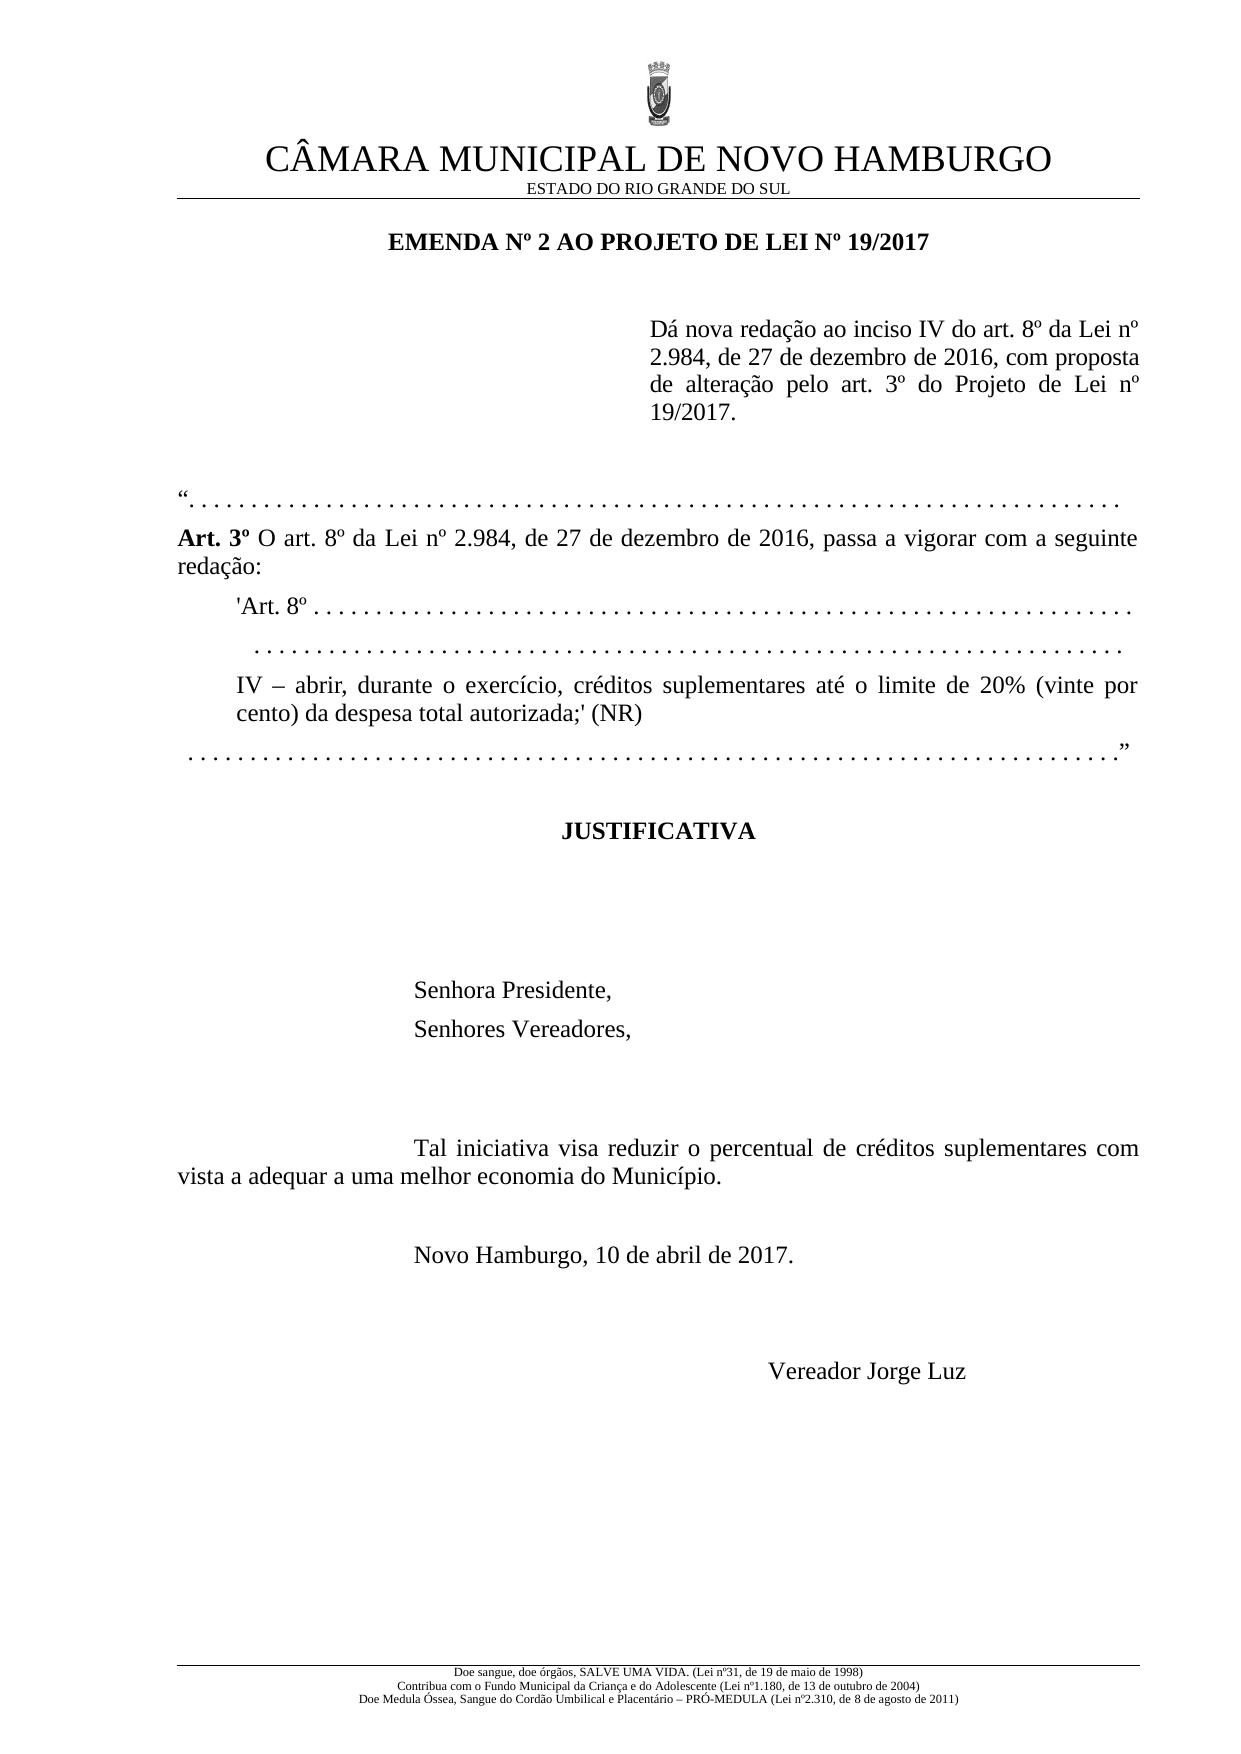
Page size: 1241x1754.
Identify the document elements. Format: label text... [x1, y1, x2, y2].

text IV – abrir, durante o exercício, créditos suplementares até o limite de 20% (vinte por cento) da despesa total autorizada;' (NR) [236, 671, 1140, 726]
text Vereador Jorge Luz [768, 1357, 1140, 1385]
text . . . . . . . . . . . . . . . . . . . . . . . . . . . . . . . . . . . . . . . . . . . . . . . . . . . . . . . . . . . . . . . . . . . . . . [236, 631, 1140, 659]
text 'Art. 8º . . . . . . . . . . . . . . . . . . . . . . . . . . . . . . . . . . . . . . . . . . . . . . . . . . . . . . . . . . . . . . . . . . [236, 592, 1140, 619]
text JUSTIFICATIVA [177, 817, 1140, 845]
text Tal iniciativa visa reduzir o percentual de créditos suplementares com vista a adequar a uma melhor economia do Município. [177, 1134, 1140, 1189]
text Senhores Vereadores, [177, 1015, 1140, 1043]
text . . . . . . . . . . . . . . . . . . . . . . . . . . . . . . . . . . . . . . . . . . . . . . . . . . . . . . . . . . . . . . . . . . . . . . . . . . .” [177, 738, 1140, 766]
text “. . . . . . . . . . . . . . . . . . . . . . . . . . . . . . . . . . . . . . . . . . . . . . . . . . . . . . . . . . . . . . . . . . . . . . . . . . . [177, 485, 1140, 513]
text Dá nova redação ao inciso IV do art. 8º da Lei nº 2.984, de 27 de dezembro de 2016, com proposta de alteração pelo art. 3º do Projeto de Lei nº 19/2017. [649, 315, 1140, 426]
text Art. 3º O art. 8º da Lei nº 2.984, de 27 de dezembro de 2016, passa a vigorar com a seguinte redação: [177, 524, 1140, 580]
text Senhora Presidente, [177, 976, 1140, 1003]
text Novo Hamburgo, 10 de abril de 2017. [177, 1241, 1140, 1269]
text EMENDA Nº 2 AO PROJETO DE LEI Nº 19/2017 [177, 228, 1140, 256]
